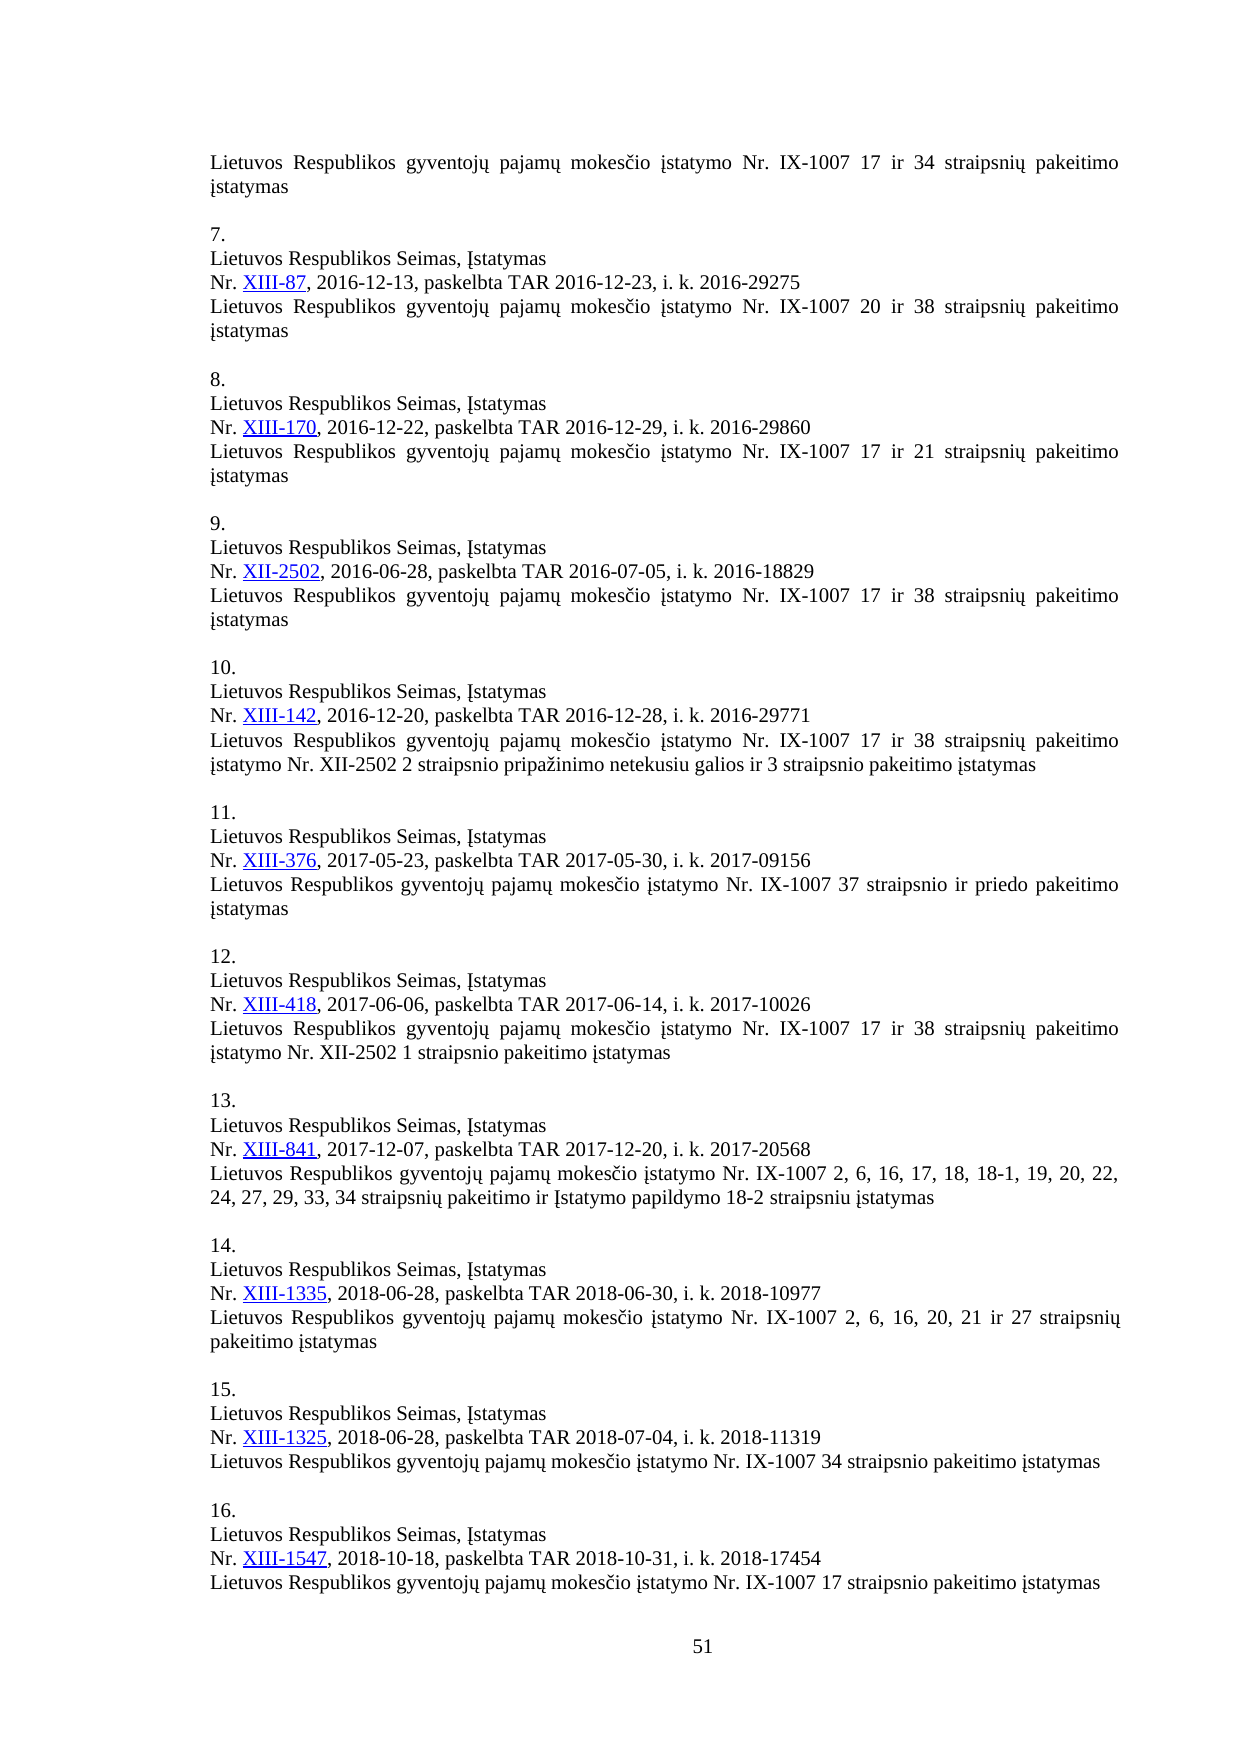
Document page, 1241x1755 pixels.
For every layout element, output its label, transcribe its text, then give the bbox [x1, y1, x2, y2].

text Lietuvos Respublikos Seimas, Įstatymas [210, 535, 1120, 559]
text Lietuvos Respublikos Seimas, Įstatymas [210, 679, 1120, 703]
text Lietuvos Respublikos gyventojų pajamų mokesčio įstatymo Nr. IX-1007 37 straipsnio ir priedo pakeitimo įstatymas [210, 872, 1120, 920]
text 15. [210, 1377, 1120, 1401]
text Lietuvos Respublikos gyventojų pajamų mokesčio įstatymo Nr. IX-1007 17 ir 38 straipsnių pakeitimo įstatymo Nr. XII-2502 1 straipsnio pakeitimo įstatymas [210, 1016, 1120, 1064]
text Nr. XIII-841, 2017-12-07, paskelbta TAR 2017-12-20, i. k. 2017-20568 [210, 1137, 1120, 1161]
text Nr. XIII-376, 2017-05-23, paskelbta TAR 2017-05-30, i. k. 2017-09156 [210, 848, 1120, 872]
text 13. [210, 1088, 1120, 1112]
text Lietuvos Respublikos Seimas, Įstatymas [210, 1112, 1120, 1137]
text Lietuvos Respublikos gyventojų pajamų mokesčio įstatymo Nr. IX-1007 17 ir 34 straipsnių pakeitimo įstatymas [210, 150, 1120, 198]
text Lietuvos Respublikos Seimas, Įstatymas [210, 968, 1120, 992]
text Nr. XIII-1547, 2018-10-18, paskelbta TAR 2018-10-31, i. k. 2018-17454 [210, 1546, 1120, 1570]
text 7. [210, 222, 1120, 246]
text Nr. XII-2502, 2016-06-28, paskelbta TAR 2016-07-05, i. k. 2016-18829 [210, 559, 1120, 583]
text Lietuvos Respublikos Seimas, Įstatymas [210, 246, 1120, 270]
text Lietuvos Respublikos gyventojų pajamų mokesčio įstatymo Nr. IX-1007 17 ir 21 straipsnių pakeitimo įstatymas [210, 439, 1120, 487]
text Nr. XIII-142, 2016-12-20, paskelbta TAR 2016-12-28, i. k. 2016-29771 [210, 703, 1120, 727]
text Lietuvos Respublikos gyventojų pajamų mokesčio įstatymo Nr. IX-1007 17 straipsnio pakeitimo įstatymas [210, 1570, 1120, 1594]
text Lietuvos Respublikos Seimas, Įstatymas [210, 1257, 1120, 1281]
text 12. [210, 944, 1120, 968]
text 8. [210, 367, 1120, 391]
text Nr. XIII-87, 2016-12-13, paskelbta TAR 2016-12-23, i. k. 2016-29275 [210, 270, 1120, 294]
text Lietuvos Respublikos gyventojų pajamų mokesčio įstatymo Nr. IX-1007 34 straipsnio pakeitimo įstatymas [210, 1449, 1120, 1473]
text 16. [210, 1497, 1120, 1522]
text Nr. XIII-1325, 2018-06-28, paskelbta TAR 2018-07-04, i. k. 2018-11319 [210, 1425, 1120, 1449]
text Lietuvos Respublikos Seimas, Įstatymas [210, 391, 1120, 415]
text 10. [210, 655, 1120, 679]
text Lietuvos Respublikos gyventojų pajamų mokesčio įstatymo Nr. IX-1007 2, 6, 16, 17, 18, 18-1, 19, 20, 22, 24, 27, 29, 33, 34 straipsnių pakeitimo ir Įstatymo papildymo 18-2 straipsniu įstatymas [210, 1161, 1120, 1209]
text Nr. XIII-418, 2017-06-06, paskelbta TAR 2017-06-14, i. k. 2017-10026 [210, 992, 1120, 1016]
text Lietuvos Respublikos gyventojų pajamų mokesčio įstatymo Nr. IX-1007 2, 6, 16, 20, 21 ir 27 straipsnių pakeitimo įstatymas [210, 1305, 1120, 1353]
text Lietuvos Respublikos Seimas, Įstatymas [210, 1401, 1120, 1425]
text 11. [210, 800, 1120, 824]
text Lietuvos Respublikos gyventojų pajamų mokesčio įstatymo Nr. IX-1007 20 ir 38 straipsnių pakeitimo įstatymas [210, 294, 1120, 342]
text Lietuvos Respublikos Seimas, Įstatymas [210, 824, 1120, 848]
text Lietuvos Respublikos gyventojų pajamų mokesčio įstatymo Nr. IX-1007 17 ir 38 straipsnių pakeitimo įstatymo Nr. XII-2502 2 straipsnio pripažinimo netekusiu galios ir 3 straipsnio pakeitimo įstatymas [210, 727, 1120, 776]
text Lietuvos Respublikos Seimas, Įstatymas [210, 1522, 1120, 1546]
text 14. [210, 1233, 1120, 1257]
text Lietuvos Respublikos gyventojų pajamų mokesčio įstatymo Nr. IX-1007 17 ir 38 straipsnių pakeitimo įstatymas [210, 583, 1120, 631]
text Nr. XIII-170, 2016-12-22, paskelbta TAR 2016-12-29, i. k. 2016-29860 [210, 415, 1120, 439]
text 9. [210, 511, 1120, 535]
text Nr. XIII-1335, 2018-06-28, paskelbta TAR 2018-06-30, i. k. 2018-10977 [210, 1281, 1120, 1305]
